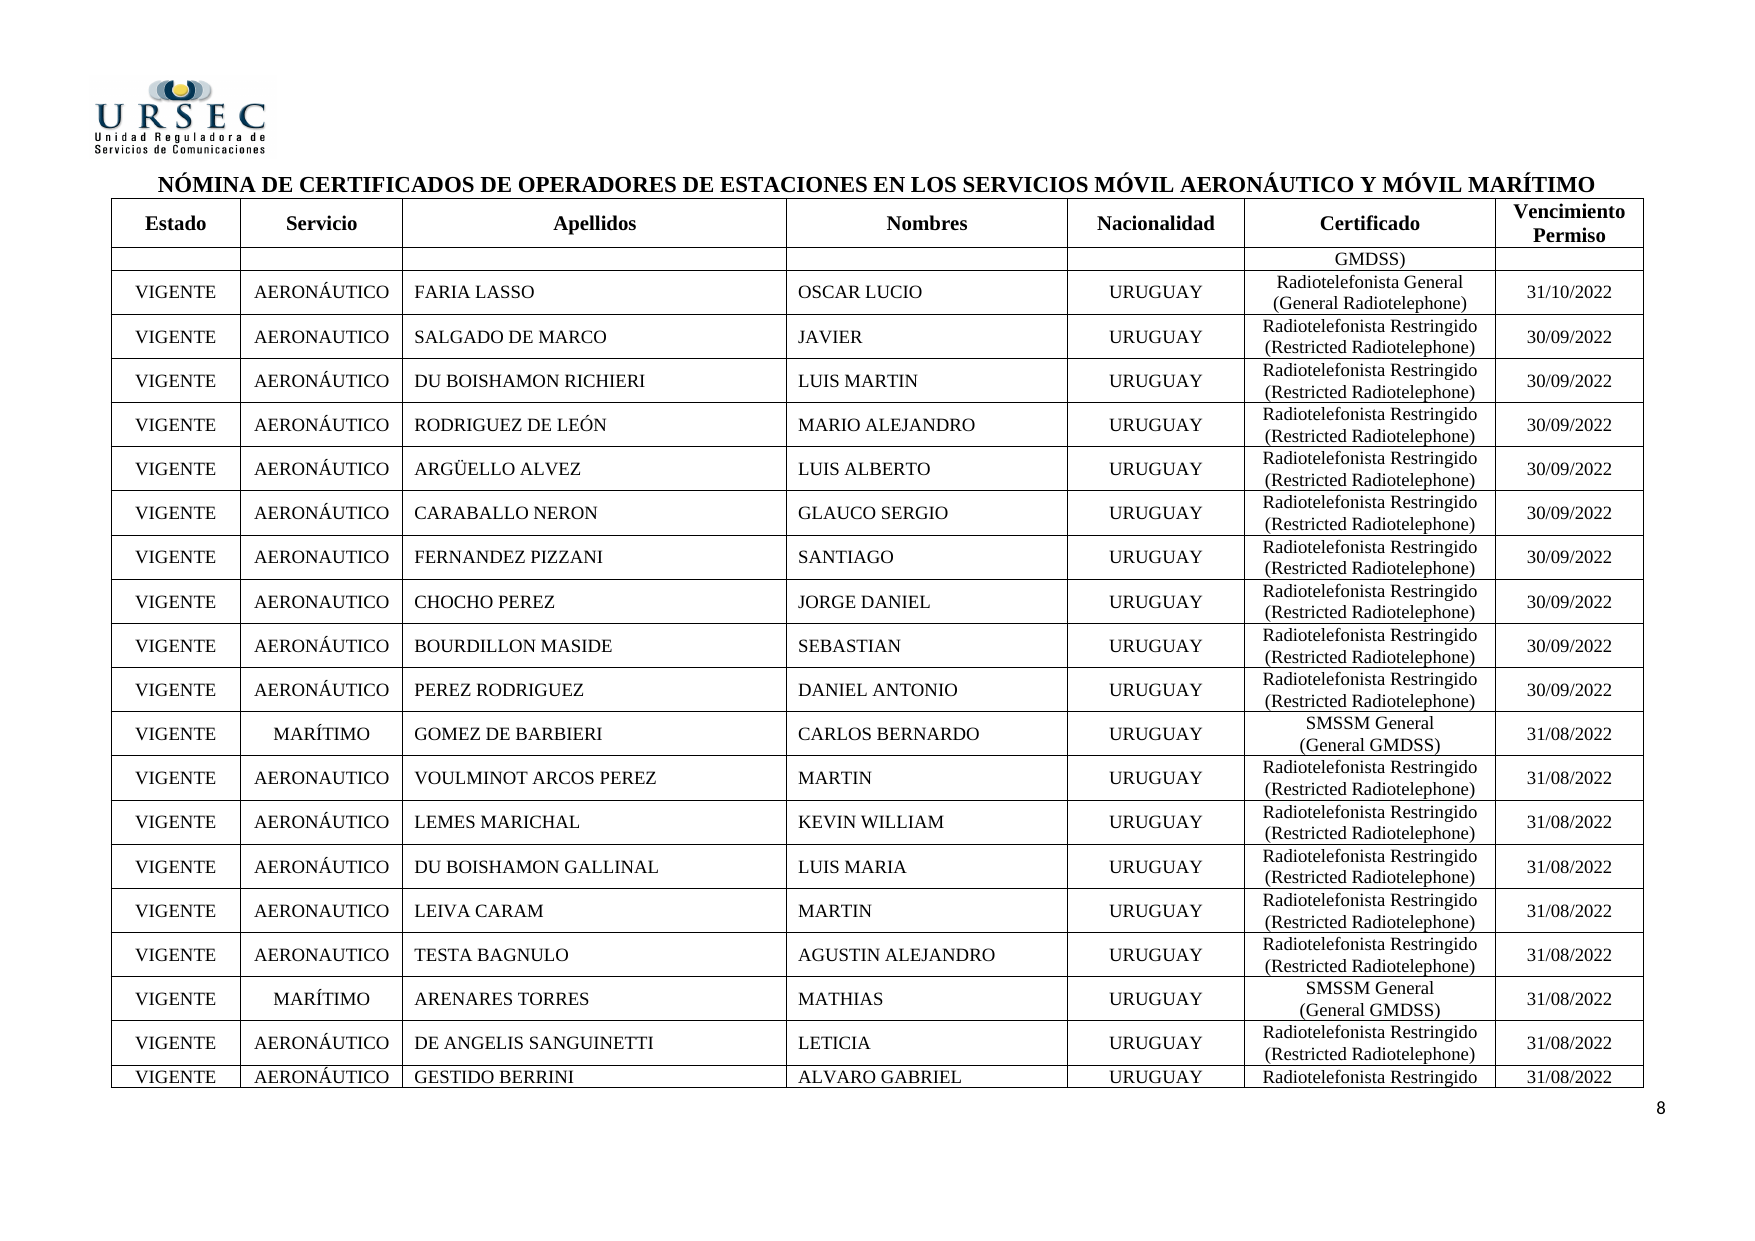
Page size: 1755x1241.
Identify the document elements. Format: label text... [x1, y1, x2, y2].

table_cell Radiotelefonista Restringido (Restricted Radiotelephone) [1245, 756, 1495, 799]
table_cell Radiotelefonista Restringido (Restricted Radiotelephone) [1245, 1021, 1495, 1064]
table_cell [403, 248, 786, 269]
table_cell KEVIN WILLIAM [787, 801, 1067, 844]
table_cell 31/08/2022 [1496, 801, 1643, 844]
table_cell SEBASTIAN [787, 624, 1067, 667]
table_cell 31/08/2022 [1496, 756, 1643, 799]
table_cell URUGUAY [1068, 933, 1244, 976]
table_cell FARIA LASSO [403, 271, 786, 314]
table_cell VIGENTE [112, 536, 240, 579]
table_cell 30/09/2022 [1496, 447, 1643, 490]
table_cell GOMEZ DE BARBIERI [403, 712, 786, 755]
table_cell AERONÁUTICO [241, 668, 402, 711]
table_cell LEIVA CARAM [403, 889, 786, 932]
table_cell VIGENTE [112, 756, 240, 799]
table_cell Radiotelefonista Restringido (Restricted Radiotelephone) [1245, 845, 1495, 888]
table_cell BOURDILLON MASIDE [403, 624, 786, 667]
table_cell AERONÁUTICO [241, 359, 402, 402]
table_cell URUGUAY [1068, 668, 1244, 711]
table_cell AERONÁUTICO [241, 1066, 402, 1087]
table_cell URUGUAY [1068, 580, 1244, 623]
table_header Vencimiento Permiso [1496, 199, 1643, 247]
table_cell VIGENTE [112, 271, 240, 314]
table_cell Radiotelefonista Restringido (Restricted Radiotelephone) [1245, 801, 1495, 844]
table_cell JORGE DANIEL [787, 580, 1067, 623]
table_cell Radiotelefonista General (General Radiotelephone) [1245, 271, 1495, 314]
table_cell DE ANGELIS SANGUINETTI [403, 1021, 786, 1064]
table_cell MARIO ALEJANDRO [787, 403, 1067, 446]
table_cell MATHIAS [787, 977, 1067, 1020]
table_cell 31/08/2022 [1496, 1066, 1643, 1087]
table_cell AGUSTIN ALEJANDRO [787, 933, 1067, 976]
table_cell URUGUAY [1068, 624, 1244, 667]
table_cell VIGENTE [112, 801, 240, 844]
table_cell AERONÁUTICO [241, 845, 402, 888]
table_cell AERONAUTICO [241, 756, 402, 799]
table_cell VIGENTE [112, 624, 240, 667]
table_cell VIGENTE [112, 447, 240, 490]
table_cell VIGENTE [112, 668, 240, 711]
table_cell 31/08/2022 [1496, 1021, 1643, 1064]
table_cell LUIS MARIA [787, 845, 1067, 888]
table_cell Radiotelefonista Restringido (Restricted Radiotelephone) [1245, 933, 1495, 976]
table_cell SMSSM General (General GMDSS) [1245, 712, 1495, 755]
table_cell DANIEL ANTONIO [787, 668, 1067, 711]
table_cell VOULMINOT ARCOS PEREZ [403, 756, 786, 799]
table_cell SALGADO DE MARCO [403, 315, 786, 358]
table_cell VIGENTE [112, 359, 240, 402]
table_cell 30/09/2022 [1496, 580, 1643, 623]
table_cell GLAUCO SERGIO [787, 491, 1067, 534]
table_cell URUGUAY [1068, 756, 1244, 799]
table_cell LUIS MARTIN [787, 359, 1067, 402]
table_cell ARGÜELLO ALVEZ [403, 447, 786, 490]
table_cell 31/08/2022 [1496, 845, 1643, 888]
table_cell SANTIAGO [787, 536, 1067, 579]
table_cell MARÍTIMO [241, 977, 402, 1020]
table_cell RODRIGUEZ DE LEÓN [403, 403, 786, 446]
table_cell CARLOS BERNARDO [787, 712, 1067, 755]
table_cell Radiotelefonista Restringido (Restricted Radiotelephone) [1245, 536, 1495, 579]
table_cell VIGENTE [112, 315, 240, 358]
table_cell 30/09/2022 [1496, 668, 1643, 711]
table_cell URUGUAY [1068, 889, 1244, 932]
table_cell OSCAR LUCIO [787, 271, 1067, 314]
table_cell 30/09/2022 [1496, 536, 1643, 579]
table_cell URUGUAY [1068, 447, 1244, 490]
table_cell AERONAUTICO [241, 315, 402, 358]
table_cell AERONÁUTICO [241, 271, 402, 314]
table_cell JAVIER [787, 315, 1067, 358]
table_cell Radiotelefonista Restringido (Restricted Radiotelephone) [1245, 624, 1495, 667]
table_cell 31/08/2022 [1496, 889, 1643, 932]
table_cell Radiotelefonista Restringido (Restricted Radiotelephone) [1245, 447, 1495, 490]
table_cell ARENARES TORRES [403, 977, 786, 1020]
table_cell 30/09/2022 [1496, 403, 1643, 446]
table_cell GMDSS) [1245, 248, 1495, 269]
table_cell LUIS ALBERTO [787, 447, 1067, 490]
table_cell URUGUAY [1068, 403, 1244, 446]
table_cell MARÍTIMO [241, 712, 402, 755]
table_cell [1068, 248, 1244, 269]
table_cell VIGENTE [112, 889, 240, 932]
table_cell CARABALLO NERON [403, 491, 786, 534]
table_cell AERONAUTICO [241, 536, 402, 579]
table_cell AERONÁUTICO [241, 447, 402, 490]
table_cell URUGUAY [1068, 315, 1244, 358]
table_header Nacionalidad [1068, 199, 1244, 247]
table_cell AERONAUTICO [241, 889, 402, 932]
table_cell [112, 248, 240, 269]
table_cell 31/08/2022 [1496, 933, 1643, 976]
table_cell VIGENTE [112, 845, 240, 888]
table_cell LEMES MARICHAL [403, 801, 786, 844]
table_header Servicio [241, 199, 402, 247]
table_cell TESTA BAGNULO [403, 933, 786, 976]
table_cell URUGUAY [1068, 977, 1244, 1020]
table_header Estado [112, 199, 240, 247]
table_cell ALVARO GABRIEL [787, 1066, 1067, 1087]
table_cell Radiotelefonista Restringido [1245, 1066, 1495, 1087]
table_header Certificado [1245, 199, 1495, 247]
table_cell AERONÁUTICO [241, 1021, 402, 1064]
table_cell Radiotelefonista Restringido (Restricted Radiotelephone) [1245, 580, 1495, 623]
table_cell URUGUAY [1068, 359, 1244, 402]
table_cell Radiotelefonista Restringido (Restricted Radiotelephone) [1245, 359, 1495, 402]
table_cell 31/08/2022 [1496, 977, 1643, 1020]
table_cell VIGENTE [112, 977, 240, 1020]
table_cell VIGENTE [112, 491, 240, 534]
table_cell AERONÁUTICO [241, 801, 402, 844]
table_cell Radiotelefonista Restringido (Restricted Radiotelephone) [1245, 403, 1495, 446]
table_cell Radiotelefonista Restringido (Restricted Radiotelephone) [1245, 315, 1495, 358]
table_cell LETICIA [787, 1021, 1067, 1064]
table_cell VIGENTE [112, 580, 240, 623]
table_cell [1496, 248, 1643, 269]
table_cell URUGUAY [1068, 536, 1244, 579]
table_cell URUGUAY [1068, 801, 1244, 844]
table_cell GESTIDO BERRINI [403, 1066, 786, 1087]
table_cell FERNANDEZ PIZZANI [403, 536, 786, 579]
table_cell [787, 248, 1067, 269]
table_cell VIGENTE [112, 712, 240, 755]
table_header Nombres [787, 199, 1067, 247]
table_cell SMSSM General (General GMDSS) [1245, 977, 1495, 1020]
table_cell URUGUAY [1068, 1021, 1244, 1064]
table_header Apellidos [403, 199, 786, 247]
table_cell [241, 248, 402, 269]
table_cell Radiotelefonista Restringido (Restricted Radiotelephone) [1245, 889, 1495, 932]
table_cell VIGENTE [112, 1021, 240, 1064]
table_cell DU BOISHAMON RICHIERI [403, 359, 786, 402]
table_cell 31/08/2022 [1496, 712, 1643, 755]
table_cell 30/09/2022 [1496, 359, 1643, 402]
table_cell URUGUAY [1068, 271, 1244, 314]
table_cell VIGENTE [112, 1066, 240, 1087]
table_cell 30/09/2022 [1496, 491, 1643, 534]
table_cell Radiotelefonista Restringido (Restricted Radiotelephone) [1245, 491, 1495, 534]
table_cell MARTIN [787, 889, 1067, 932]
table_cell CHOCHO PEREZ [403, 580, 786, 623]
table_cell AERONÁUTICO [241, 624, 402, 667]
table_cell AERONÁUTICO [241, 403, 402, 446]
table_cell DU BOISHAMON GALLINAL [403, 845, 786, 888]
table_cell URUGUAY [1068, 491, 1244, 534]
table_cell URUGUAY [1068, 1066, 1244, 1087]
table_cell VIGENTE [112, 403, 240, 446]
table_cell 31/10/2022 [1496, 271, 1643, 314]
table_cell AERONAUTICO [241, 580, 402, 623]
table_cell VIGENTE [112, 933, 240, 976]
table_cell URUGUAY [1068, 845, 1244, 888]
table_cell PEREZ RODRIGUEZ [403, 668, 786, 711]
table_cell 30/09/2022 [1496, 315, 1643, 358]
table_cell 30/09/2022 [1496, 624, 1643, 667]
table_cell MARTIN [787, 756, 1067, 799]
table_cell Radiotelefonista Restringido (Restricted Radiotelephone) [1245, 668, 1495, 711]
table_cell URUGUAY [1068, 712, 1244, 755]
table_cell AERONÁUTICO [241, 491, 402, 534]
table_cell AERONAUTICO [241, 933, 402, 976]
